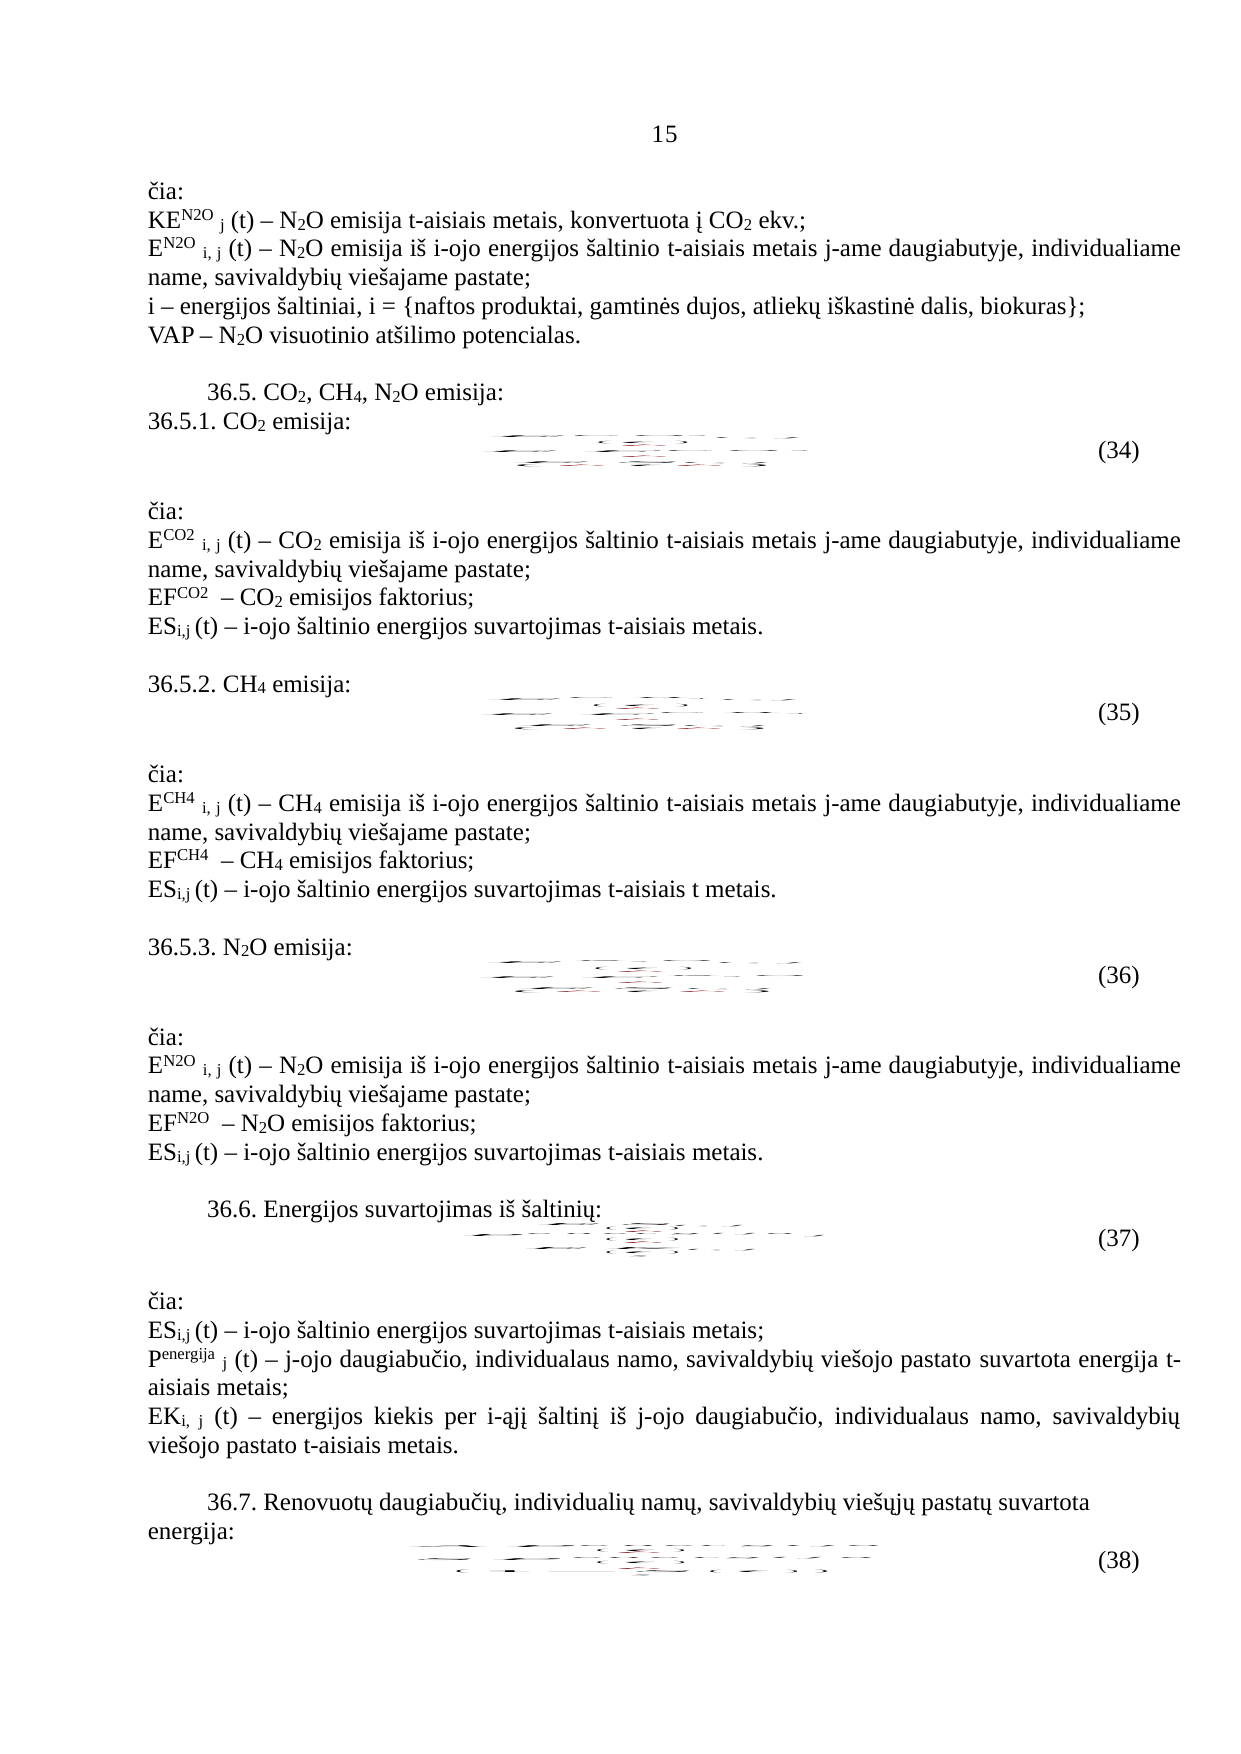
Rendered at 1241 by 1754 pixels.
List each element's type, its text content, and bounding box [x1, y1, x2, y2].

text 36.5.2. CH4 emisija: [148, 669, 1181, 697]
table_header [265, 435, 1018, 496]
table_header [265, 960, 1018, 1022]
text ECH4 i, j (t) – CH4 emisija iš i-ojo energijos šaltinio t-aisiais metais j-ame daugiabutyje, individualiame name, savivaldybių viešajame pastate; [148, 788, 1181, 845]
text EKi, j (t) – energijos kiekis per i-ąjį šaltinį iš j-ojo daugiabučio, individualaus namo, savivaldybių viešojo pastato t-aisiais metais. [148, 1401, 1181, 1459]
table_header (34) [1019, 435, 1151, 496]
text ESi,j (t) – i-ojo šaltinio energijos suvartojimas t-aisiais metais. [148, 1137, 1181, 1166]
text ESi,j (t) – i-ojo šaltinio energijos suvartojimas t-aisiais metais. [148, 611, 1181, 640]
text VAP – N2O visuotinio atšilimo potencialas. [148, 320, 1181, 348]
table_header [265, 1223, 1018, 1286]
text EN2O i, j (t) – N2O emisija iš i-ojo energijos šaltinio t-aisiais metais j-ame daugiabutyje, individualiame name, savivaldybių viešajame pastate; [148, 233, 1181, 291]
table_header (35) [1019, 698, 1151, 759]
table_header [265, 1545, 1018, 1605]
text 36.5.1. CO2 emisija: [148, 406, 1181, 435]
table_header (38) [1019, 1545, 1151, 1605]
table_header [265, 698, 1018, 759]
text i – energijos šaltiniai, i = {naftos produktai, gamtinės dujos, atliekų iškastinė dalis, biokuras}; [148, 291, 1181, 320]
table_header [206, 960, 265, 1022]
text čia: [148, 759, 1181, 788]
text 36.5.3. N2O emisija: [148, 932, 1181, 960]
text ESi,j (t) – i-ojo šaltinio energijos suvartojimas t-aisiais metais; [148, 1315, 1181, 1344]
table_header [206, 1223, 265, 1286]
text čia: [148, 1286, 1181, 1315]
text KEN2O j (t) – N2O emisija t-aisiais metais, konvertuota į CO2 ekv.; [148, 205, 1181, 233]
table_header (36) [1019, 960, 1151, 1022]
text ESi,j (t) – i-ojo šaltinio energijos suvartojimas t-aisiais t metais. [148, 874, 1181, 903]
text EN2O i, j (t) – N2O emisija iš i-ojo energijos šaltinio t-aisiais metais j-ame daugiabutyje, individualiame name, savivaldybių viešajame pastate; [148, 1051, 1181, 1108]
table_header (37) [1019, 1223, 1151, 1286]
table_header [206, 435, 265, 496]
text ECO2 i, j (t) – CO2 emisija iš i-ojo energijos šaltinio t-aisiais metais j-ame daugiabutyje, individualiame name, savivaldybių viešajame pastate; [148, 525, 1181, 582]
table_header [206, 1545, 265, 1605]
table_header [206, 698, 265, 759]
text 36.6. Energijos suvartojimas iš šaltinių: [148, 1194, 1181, 1223]
text Penergija j (t) – j-ojo daugiabučio, individualaus namo, savivaldybių viešojo pastato suvartota energija t-aisiais metais; [148, 1344, 1181, 1401]
text EFCH4 – CH4 emisijos faktorius; [148, 845, 1181, 874]
text EFN2O – N2O emisijos faktorius; [148, 1108, 1181, 1137]
text čia: [148, 176, 1181, 205]
text čia: [148, 496, 1181, 525]
text 36.7. Renovuotų daugiabučių, individualių namų, savivaldybių viešųjų pastatų suvartota energija: [148, 1487, 1181, 1545]
text 36.5. CO2, CH4, N2O emisija: [148, 377, 1181, 406]
text čia: [148, 1022, 1181, 1051]
text EFCO2 – CO2 emisijos faktorius; [148, 582, 1181, 611]
